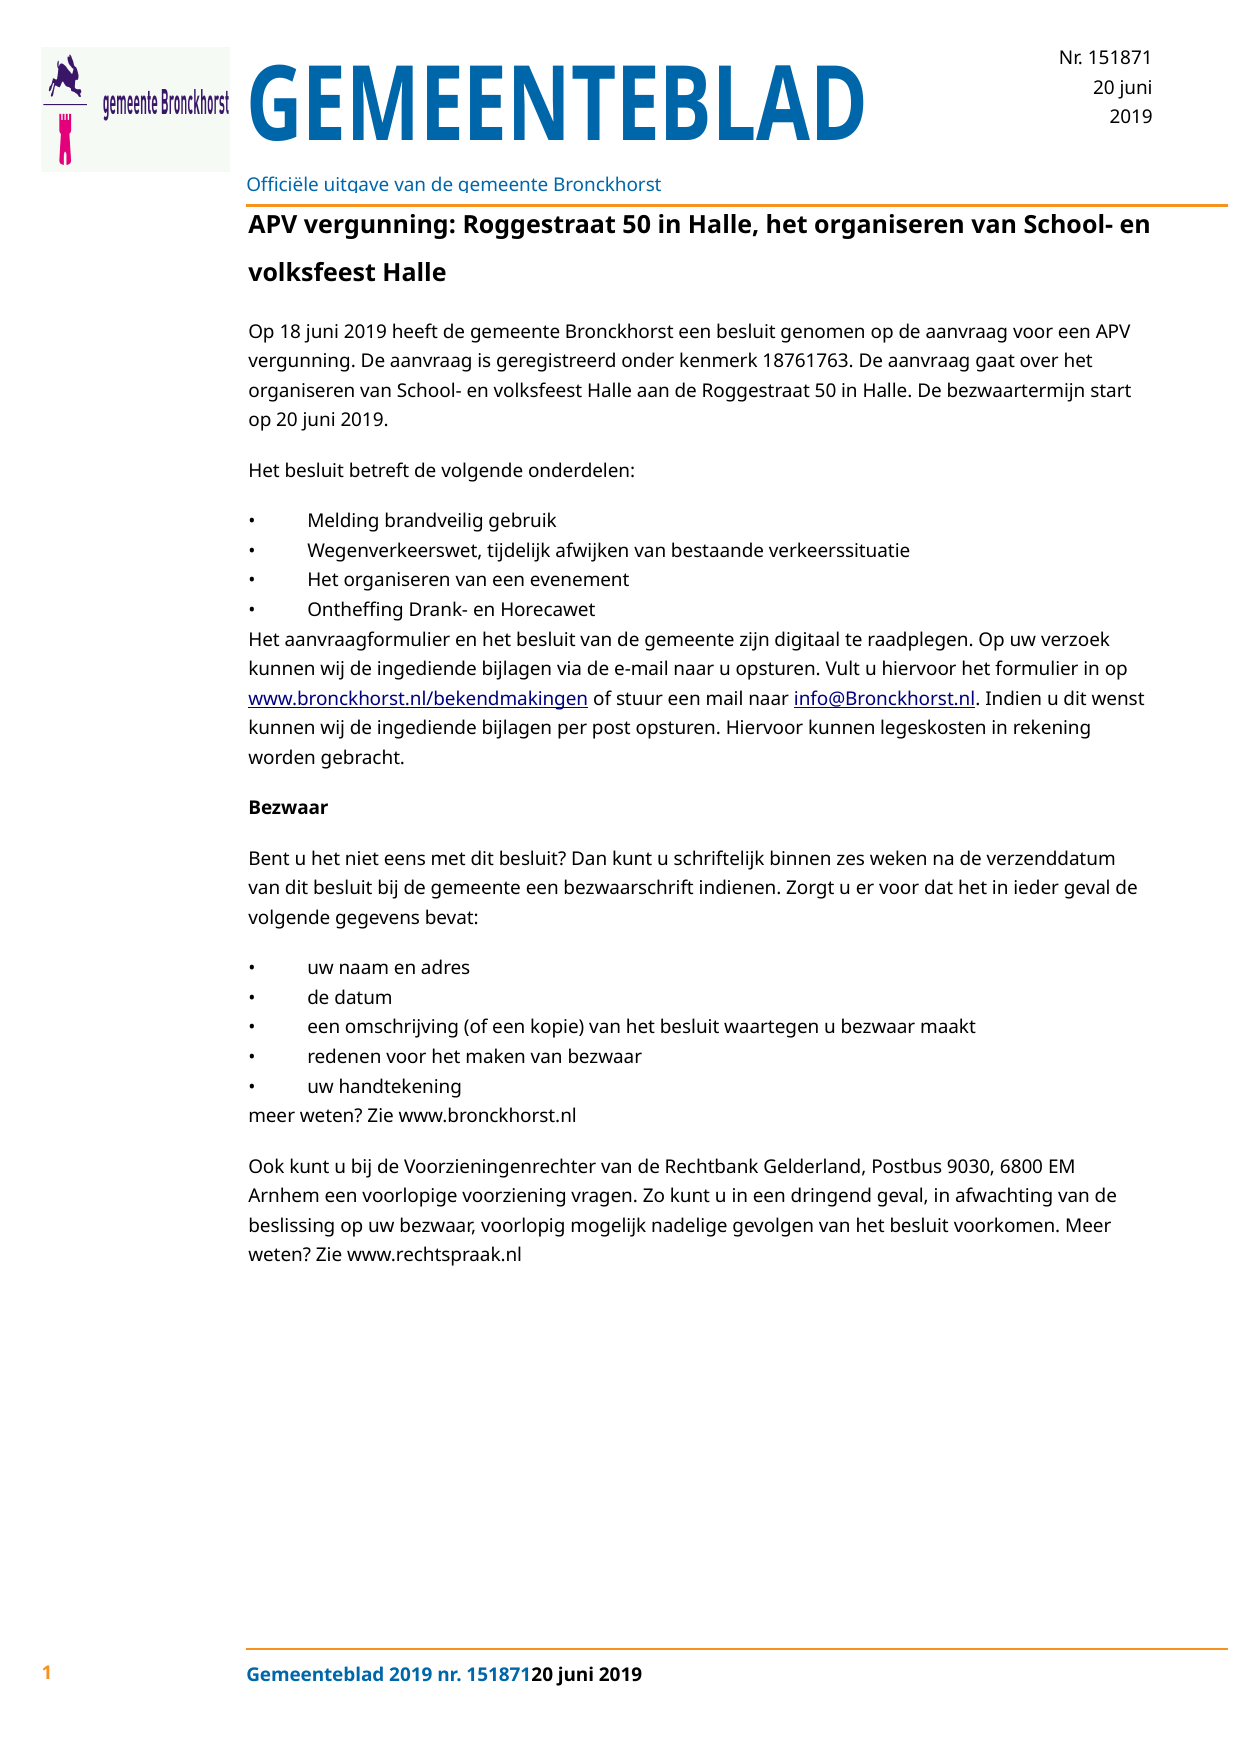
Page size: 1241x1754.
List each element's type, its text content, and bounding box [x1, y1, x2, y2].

list Melding brandveilig gebruik [248, 507, 1152, 533]
list redenen voor het maken van bezwaar [248, 1043, 1152, 1069]
text Op 18 juni 2019 heeft de gemeente Bronckhorst een besluit genomen op de aanvraag voor een APV vergunning. De aanvraag is geregistreerd onder kenmerk 18761763. De aanvraag gaat over het organiseren van School- en volksfeest Halle aan de Roggestraat 50 in Halle. De bezwaartermijn start op 20 juni 2019. [248, 318, 1152, 432]
list Het organiseren van een evenement [248, 567, 1152, 592]
list Wegenverkeerswet, tijdelijk afwijken van bestaande verkeerssituatie [248, 537, 1152, 563]
list uw naam en adres [248, 954, 1152, 980]
text Het aanvraagformulier en het besluit van de gemeente zijn digitaal te raadplegen. Op uw verzoek kunnen wij de ingediende bijlagen via de e-mail naar u opsturen. Vult u hiervoor het formulier in op www.bronckhorst.nl/bekendmakingen of stuur een mail naar info@Bronckhorst.nl. Indien u dit wenst kunnen wij de ingediende bijlagen per post opsturen. Hiervoor kunnen legeskosten in rekening worden gebracht. [248, 626, 1152, 770]
list de datum [248, 984, 1152, 1010]
text Bezwaar [248, 794, 1152, 820]
text meer weten? Zie www.bronckhorst.nl [248, 1102, 1152, 1128]
list uw handtekening [248, 1073, 1152, 1099]
text Ook kunt u bij de Voorzieningenrechter van de Rechtbank Gelderland, Postbus 9030, 6800 EM Arnhem een voorlopige voorziening vragen. Zo kunt u in een dringend geval, in afwachting van de beslissing op uw bezwaar, voorlopig mogelijk nadelige gevolgen van het besluit voorkomen. Meer weten? Zie www.rechtspraak.nl [248, 1153, 1152, 1267]
text Bent u het niet eens met dit besluit? Dan kunt u schriftelijk binnen zes weken na de verzenddatum van dit besluit bij de gemeente een bezwaarschrift indienen. Zorgt u er voor dat het in ieder geval de volgende gegevens bevat: [248, 845, 1152, 930]
text Het besluit betreft de volgende onderdelen: [248, 457, 1152, 483]
list Ontheffing Drank- en Horecawet [248, 596, 1152, 622]
picture [41, 47, 231, 172]
list een omschrijving (of een kopie) van het besluit waartegen u bezwaar maakt [248, 1014, 1152, 1039]
text APV vergunning: Roggestraat 50 in Halle, het organiseren van School- en volksfeest Halle [248, 207, 1152, 288]
